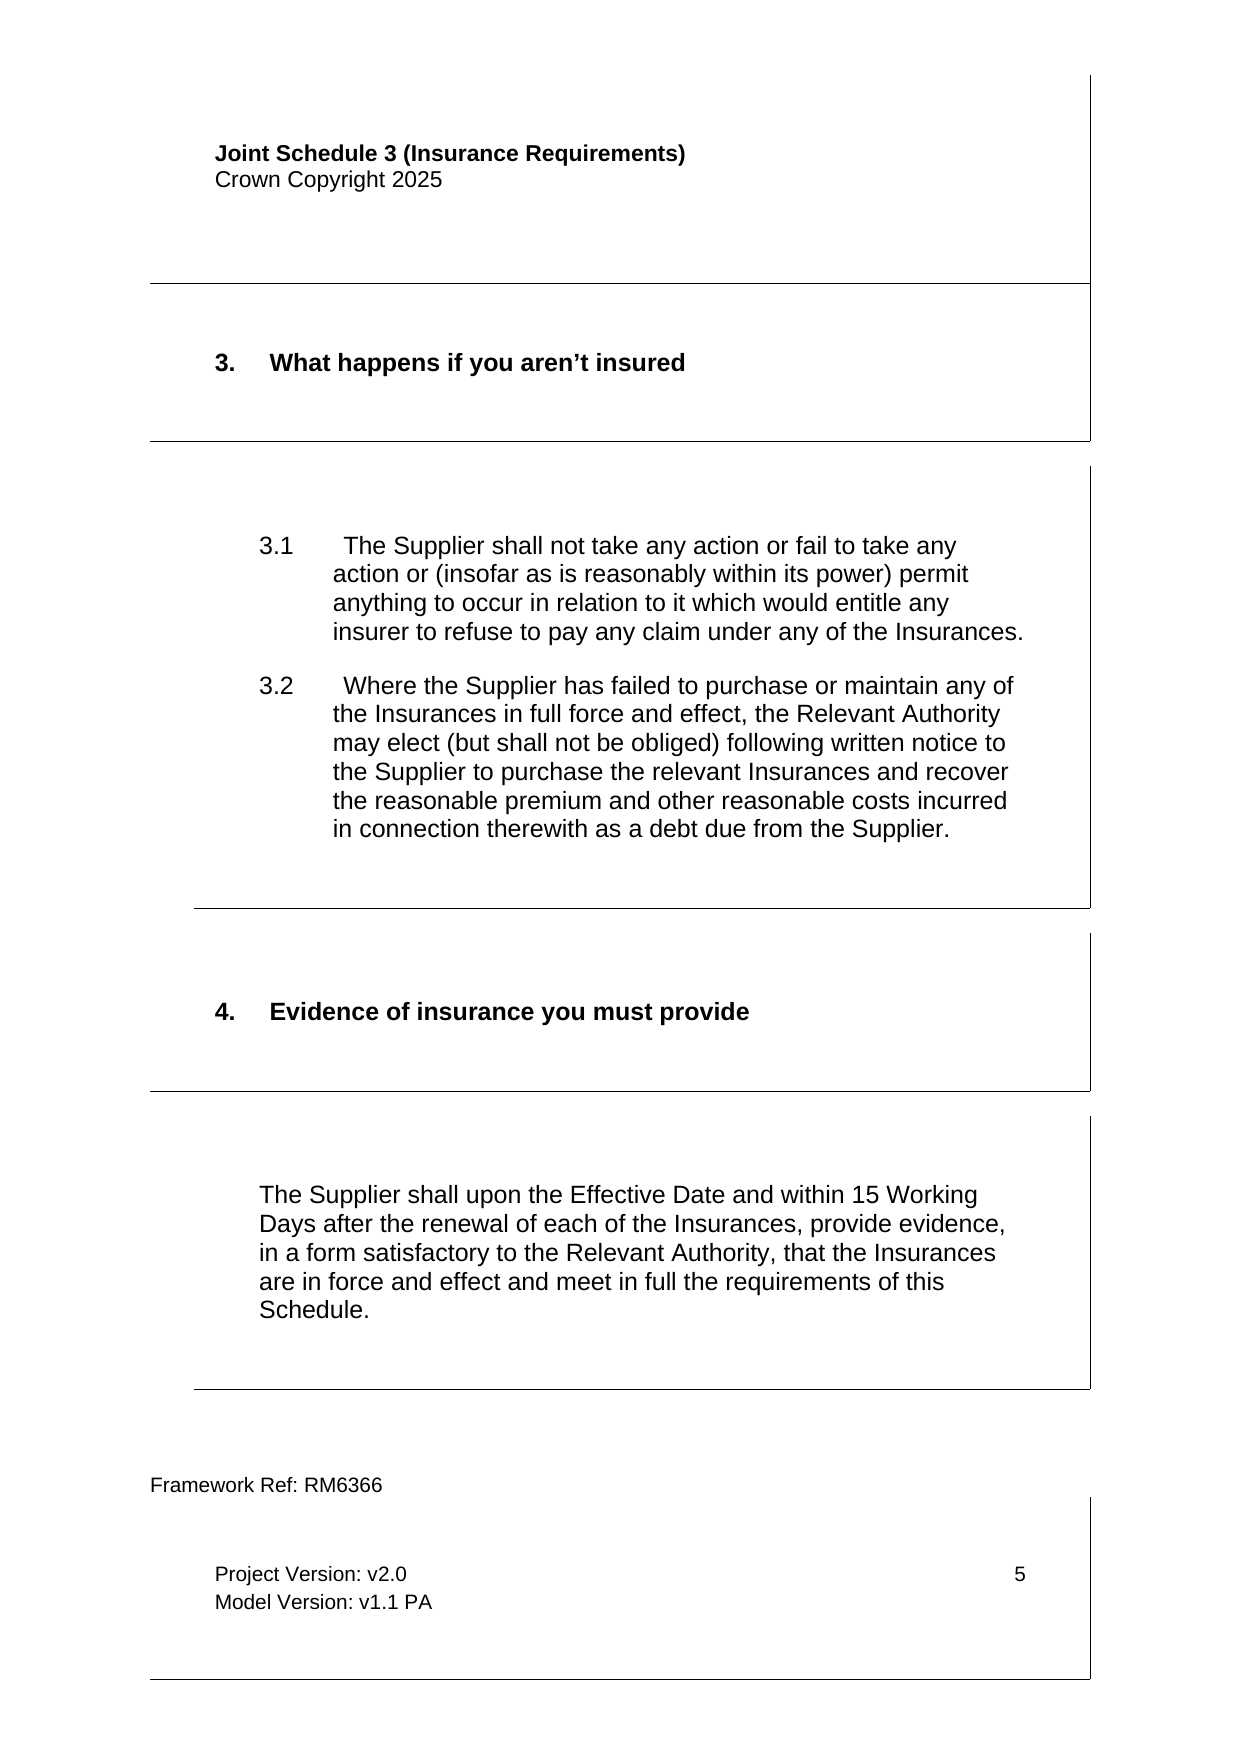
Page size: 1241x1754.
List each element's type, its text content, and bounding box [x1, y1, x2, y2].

list What happens if you aren’t insured [150, 283, 1090, 441]
list Evidence of insurance you must provide [150, 933, 1090, 1091]
list The Supplier shall not take any action or fail to take any action or (insofar as is reasonably within its power) permit anything to occur in relation to it which would entitle any insurer to refuse to pay any claim under any of the Insurances. [194, 466, 1090, 606]
list Where the Supplier has failed to purchase or maintain any of the Insurances in full force and effect, the Relevant Authority may elect (but shall not be obliged) following written notice to the Supplier to purchase the relevant Insurances and recover the reasonable premium and other reasonable costs incurred in connection therewith as a debt due from the Supplier. [194, 606, 1090, 908]
text The Supplier shall upon the Effective Date and within 15 Working Days after the renewal of each of the Insurances, provide evidence, in a form satisfactory to the Relevant Authority, that the Insurances are in force and effect and meet in full the requirements of this Schedule. [194, 1116, 1090, 1389]
